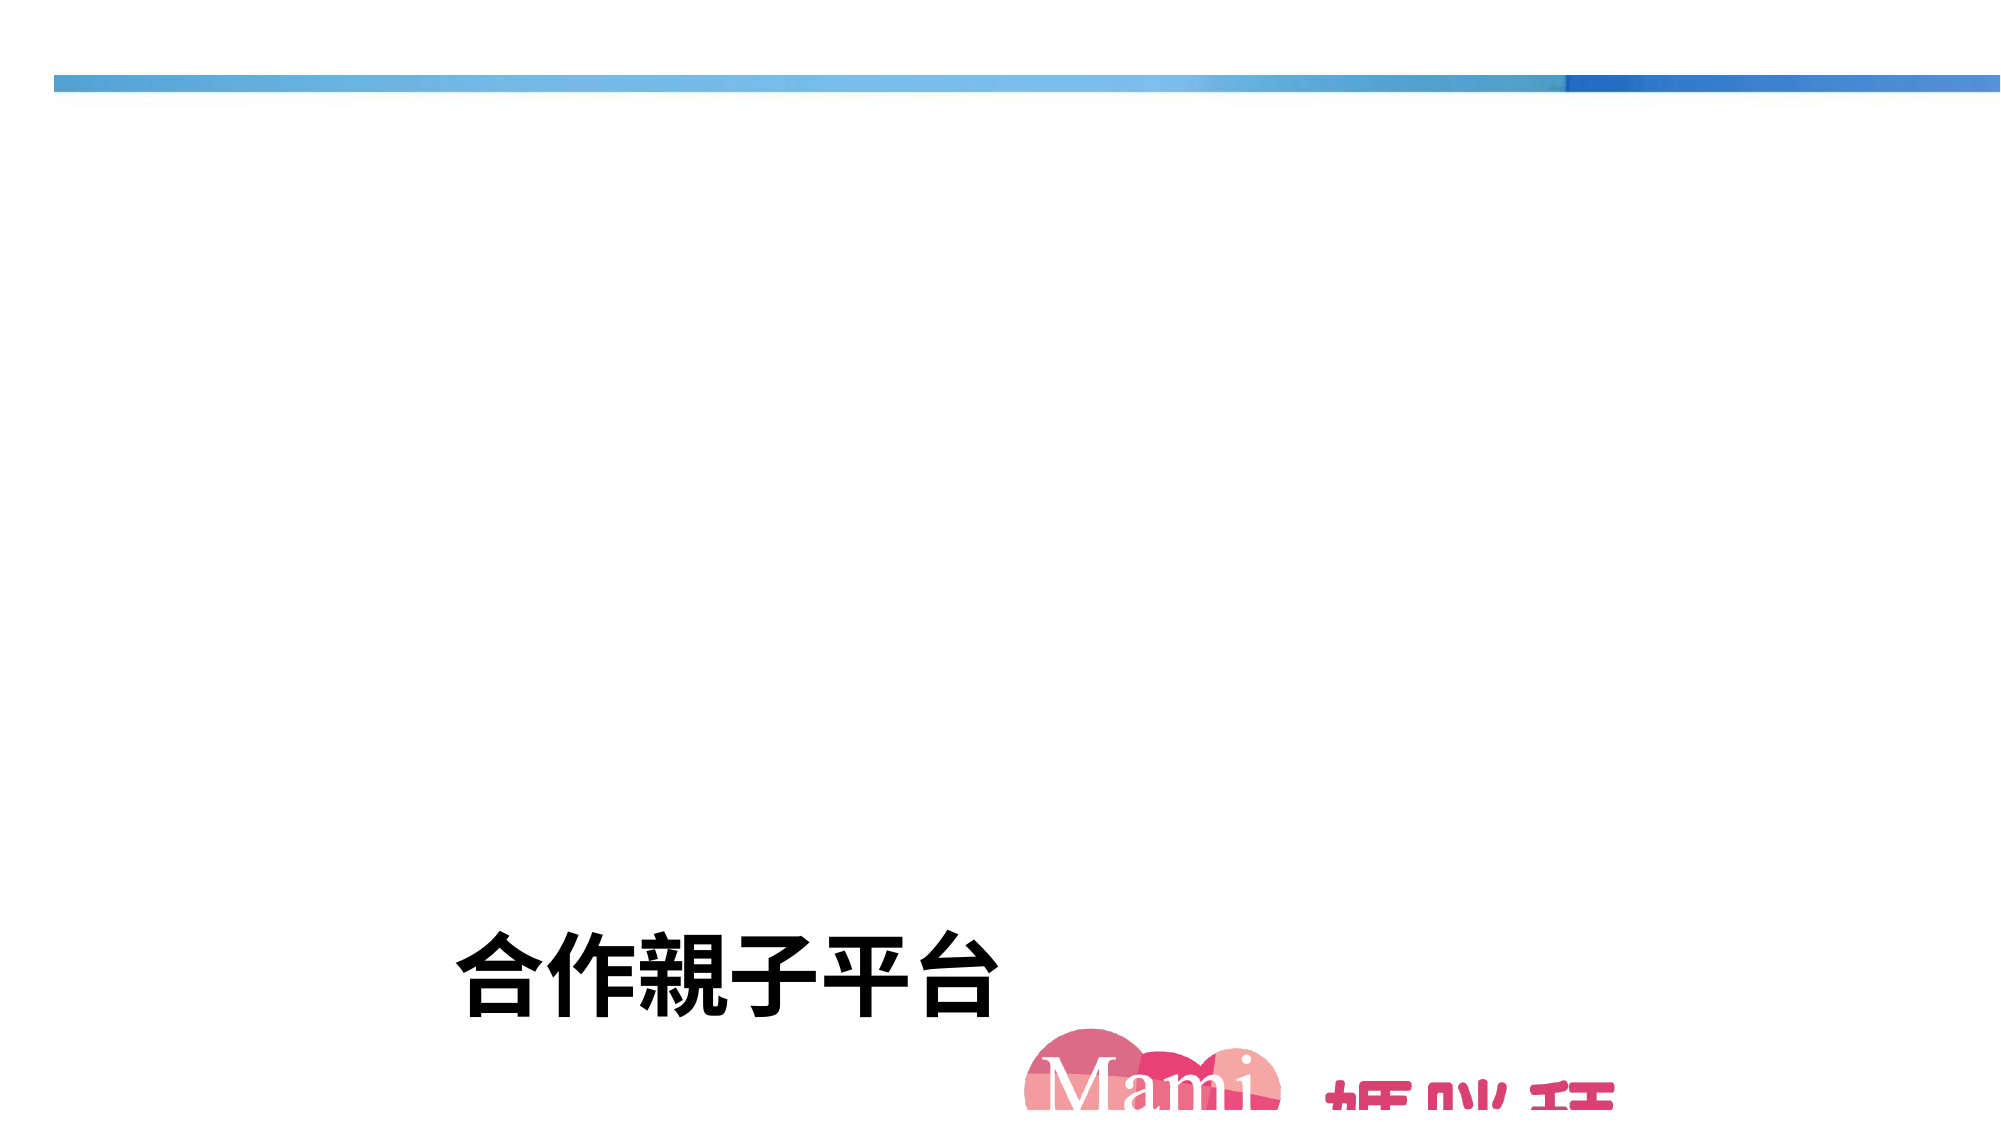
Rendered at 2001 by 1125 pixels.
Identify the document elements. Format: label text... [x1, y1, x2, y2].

subtitle 合作親子平台 [454, 903, 1952, 1110]
